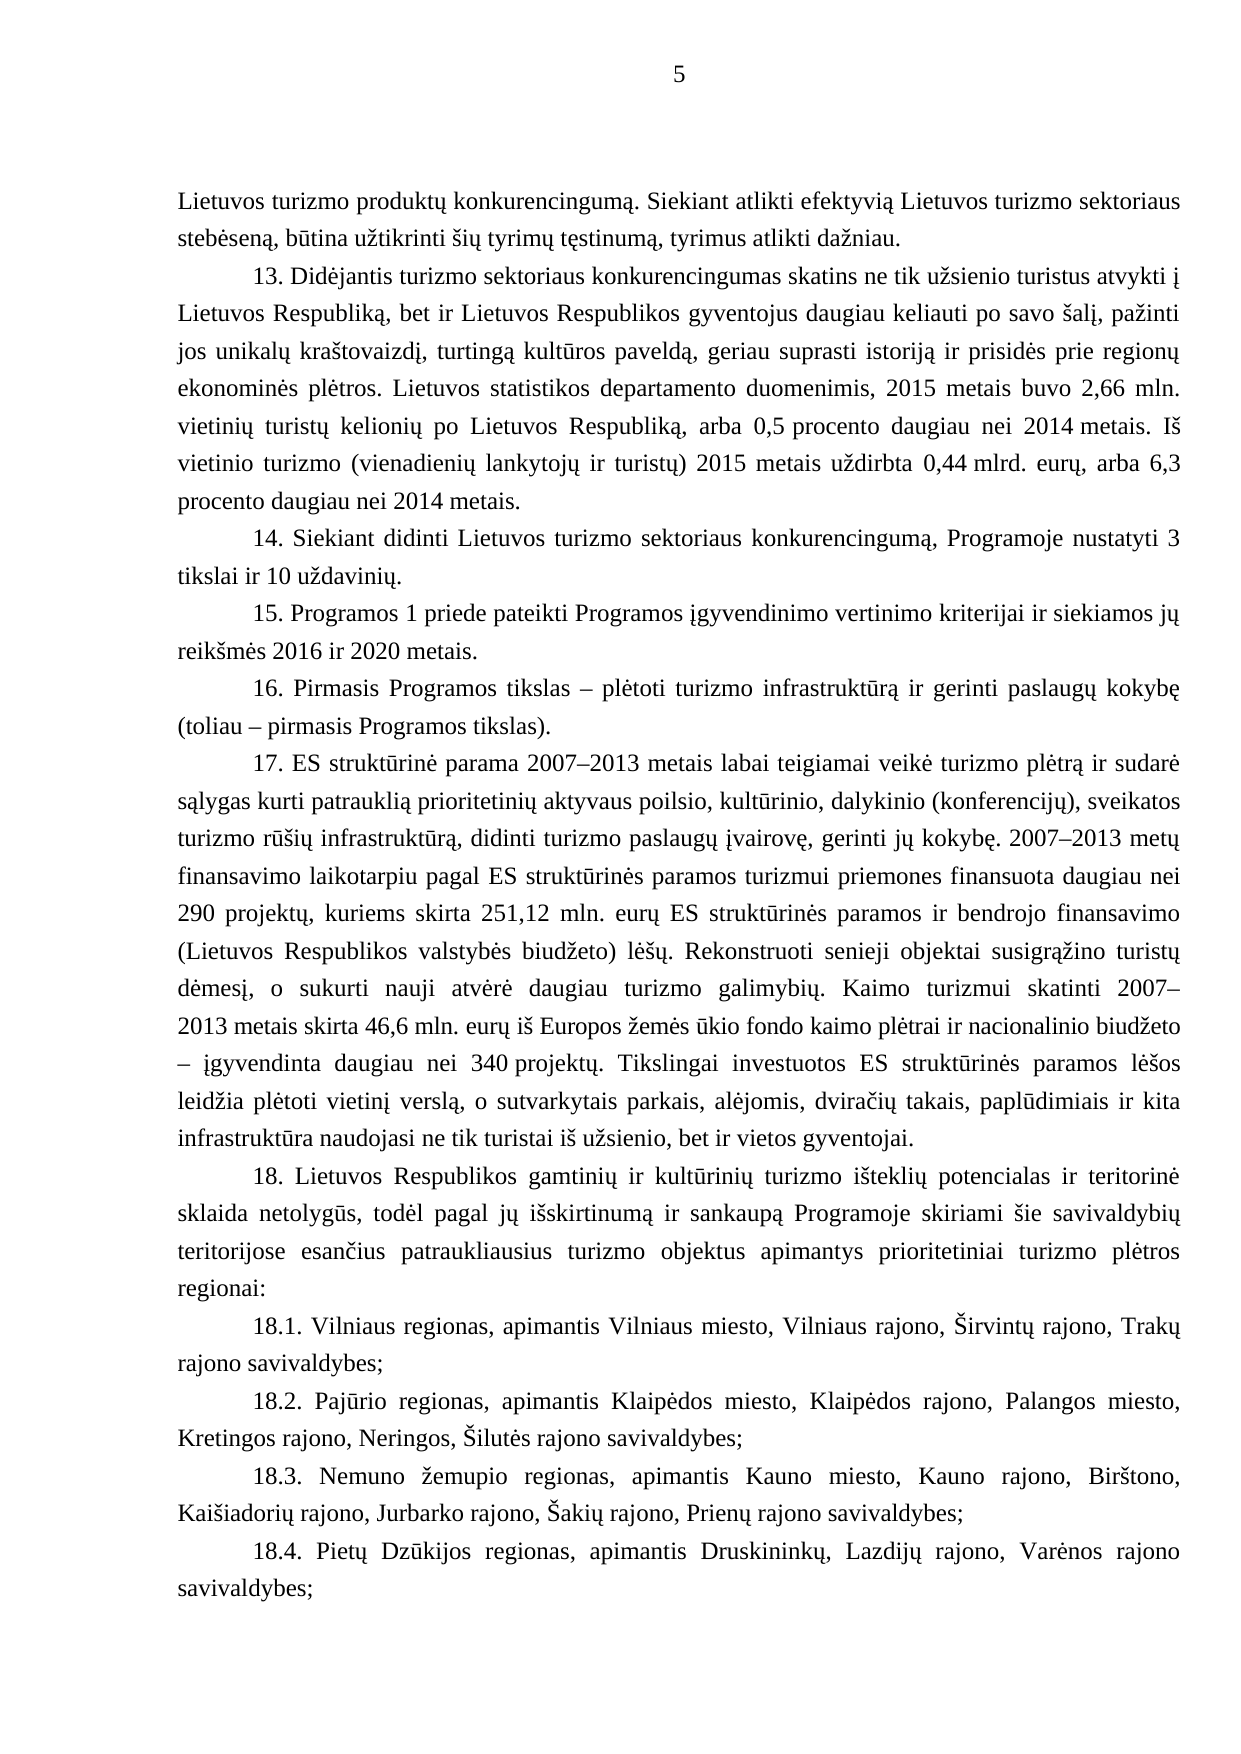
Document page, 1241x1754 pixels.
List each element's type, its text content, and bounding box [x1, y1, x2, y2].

text 16. Pirmasis Programos tikslas – plėtoti turizmo infrastruktūrą ir gerinti paslaugų kokybę (toliau – pirmasis Programos tikslas). [177, 665, 1181, 740]
text 18. Lietuvos Respublikos gamtinių ir kultūrinių turizmo išteklių potencialas ir teritorinė sklaida netolygūs, todėl pagal jų išskirtinumą ir sankaupą Programoje skiriami šie savivaldybių teritorijose esančius patraukliausius turizmo objektus apimantys prioritetiniai turizmo plėtros regionai: [177, 1152, 1181, 1302]
text 14. Siekiant didinti Lietuvos turizmo sektoriaus konkurencingumą, Programoje nustatyti 3 tikslai ir 10 uždavinių. [177, 515, 1181, 590]
text 18.1. Vilniaus regionas, apimantis Vilniaus miesto, Vilniaus rajono, Širvintų rajono, Trakų rajono savivaldybes; [177, 1302, 1181, 1377]
text 18.2. Pajūrio regionas, apimantis Klaipėdos miesto, Klaipėdos rajono, Palangos miesto, Kretingos rajono, Neringos, Šilutės rajono savivaldybes; [177, 1377, 1181, 1452]
text 18.3. Nemuno žemupio regionas, apimantis Kauno miesto, Kauno rajono, Birštono, Kaišiadorių rajono, Jurbarko rajono, Šakių rajono, Prienų rajono savivaldybes; [177, 1452, 1181, 1527]
text 17. ES struktūrinė parama 2007–2013 metais labai teigiamai veikė turizmo plėtrą ir sudarė sąlygas kurti patrauklią prioritetinių aktyvaus poilsio, kultūrinio, dalykinio (konferencijų), sveikatos turizmo rūšių infrastruktūrą, didinti turizmo paslaugų įvairovę, gerinti jų kokybę. 2007–2013 metų finansavimo laikotarpiu pagal ES struktūrinės paramos turizmui priemones finansuota daugiau nei 290 projektų, kuriems skirta 251,12 mln. eurų ES struktūrinės paramos ir bendrojo finansavimo (Lietuvos Respublikos valstybės biudžeto) lėšų. Rekonstruoti senieji objektai susigrąžino turistų dėmesį, o sukurti nauji atvėrė daugiau turizmo galimybių. Kaimo turizmui skatinti 2007–2013 metais skirta 46,6 mln. eurų iš Europos žemės ūkio fondo kaimo plėtrai ir nacionalinio biudžeto – įgyvendinta daugiau nei 340 projektų. Tikslingai investuotos ES struktūrinės paramos lėšos leidžia plėtoti vietinį verslą, o sutvarkytais parkais, alėjomis, dviračių takais, paplūdimiais ir kita infrastruktūra naudojasi ne tik turistai iš užsienio, bet ir vietos gyventojai. [177, 740, 1181, 1152]
text 15. Programos 1 priede pateikti Programos įgyvendinimo vertinimo kriterijai ir siekiamos jų reikšmės 2016 ir 2020 metais. [177, 590, 1181, 665]
text 18.4. Pietų Dzūkijos regionas, apimantis Druskininkų, Lazdijų rajono, Varėnos rajono savivaldybes; [177, 1527, 1181, 1602]
text Lietuvos turizmo produktų konkurencingumą. Siekiant atlikti efektyvią Lietuvos turizmo sektoriaus stebėseną, būtina užtikrinti šių tyrimų tęstinumą, tyrimus atlikti dažniau. [177, 177, 1181, 252]
text 13. Didėjantis turizmo sektoriaus konkurencingumas skatins ne tik užsienio turistus atvykti į Lietuvos Respubliką, bet ir Lietuvos Respublikos gyventojus daugiau keliauti po savo šalį, pažinti jos unikalų kraštovaizdį, turtingą kultūros paveldą, geriau suprasti istoriją ir prisidės prie regionų ekonominės plėtros. Lietuvos statistikos departamento duomenimis, 2015 metais buvo 2,66 mln. vietinių turistų kelionių po Lietuvos Respubliką, arba 0,5 procento daugiau nei 2014 metais. Iš vietinio turizmo (vienadienių lankytojų ir turistų) 2015 metais uždirbta 0,44 mlrd. eurų, arba 6,3 procento daugiau nei 2014 metais. [177, 252, 1181, 515]
